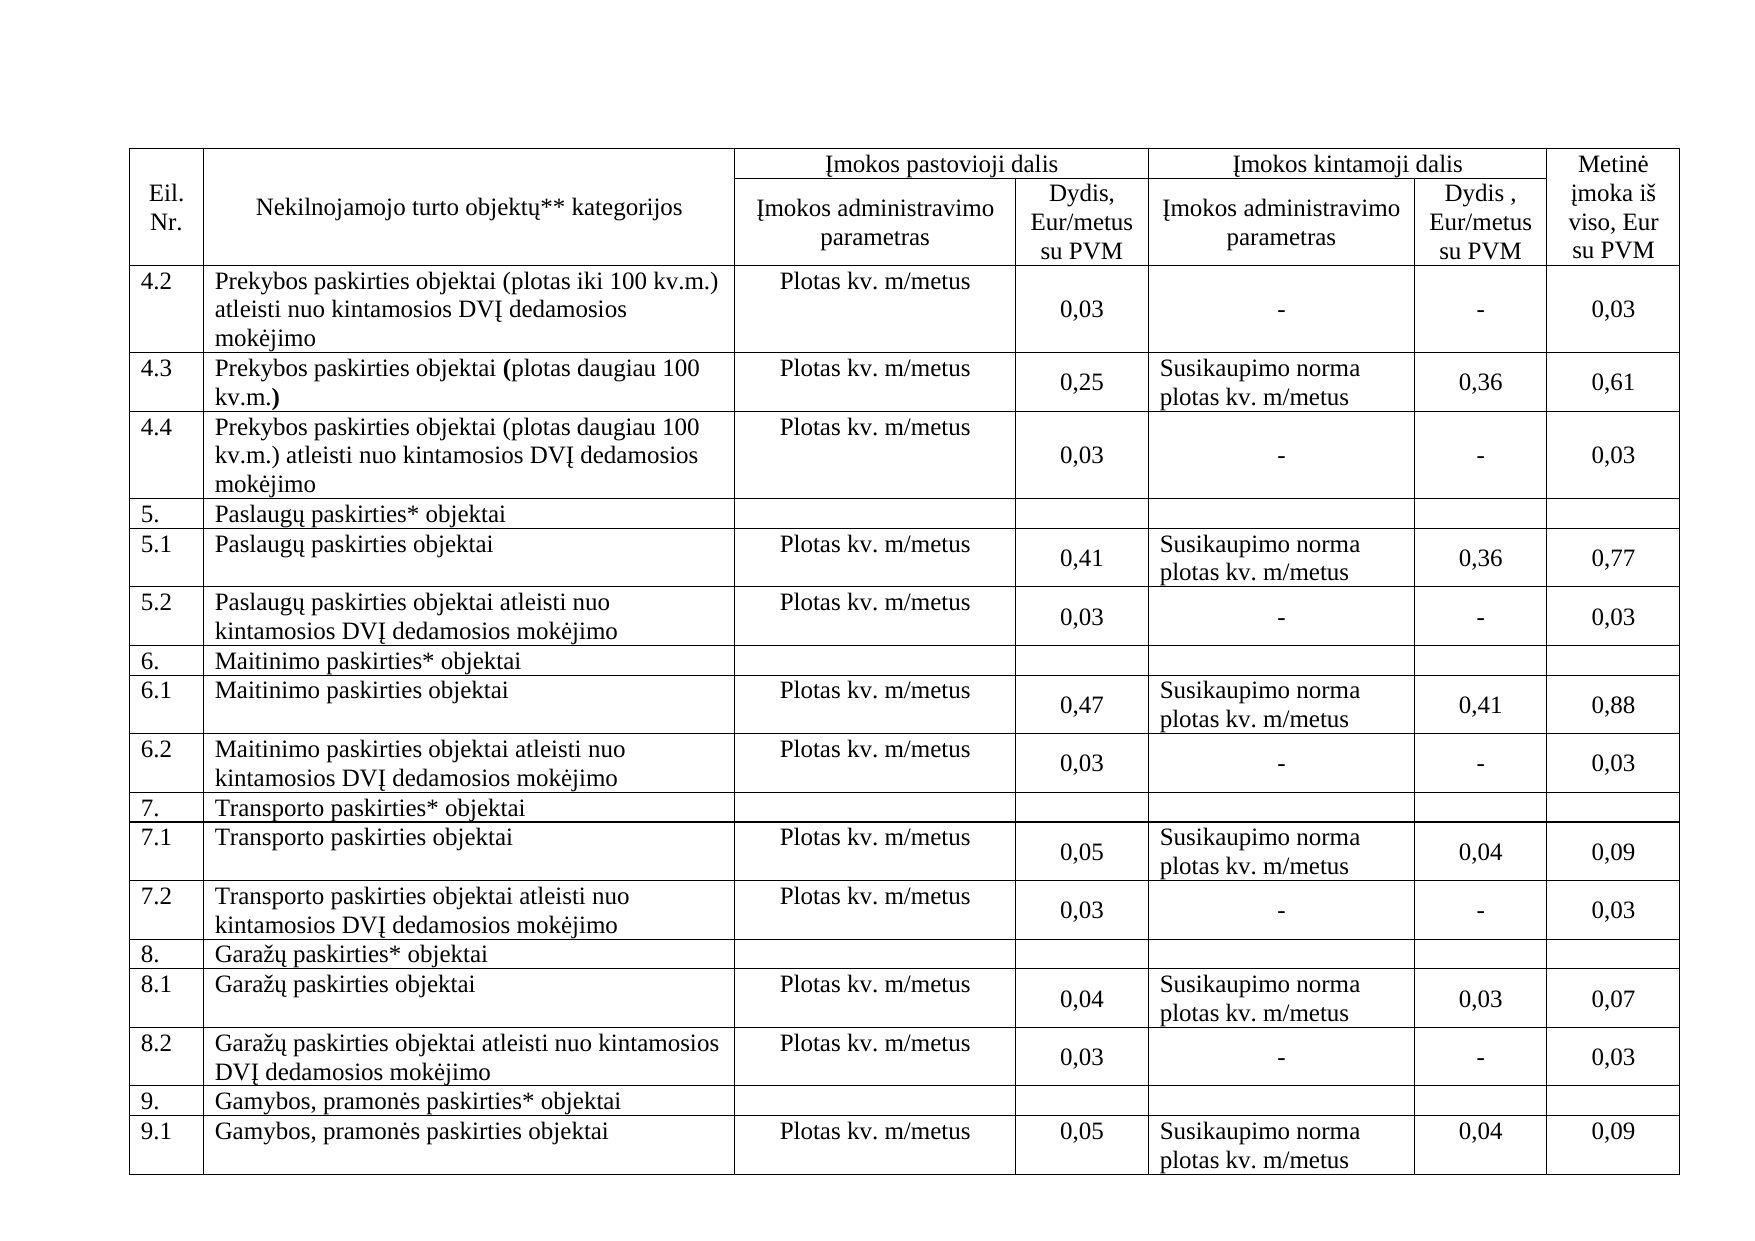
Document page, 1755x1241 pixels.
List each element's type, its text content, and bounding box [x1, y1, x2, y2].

table_cell 0,04 [1016, 969, 1148, 1027]
table_cell Susikaupimo norma plotas kv. m/metus [1149, 1116, 1414, 1174]
table_cell Dydis , Eur/metus su PVM [1415, 179, 1546, 265]
table_cell Susikaupimo norma plotas kv. m/metus [1149, 823, 1414, 880]
table_cell - [1149, 881, 1414, 938]
table_cell Susikaupimo norma plotas kv. m/metus [1149, 353, 1414, 411]
table_cell Plotas kv. m/metus [735, 734, 1015, 792]
table_cell Gamybos, pramonės paskirties* objektai [204, 1086, 734, 1115]
table_cell [735, 499, 1015, 528]
table_cell 0,03 [1547, 881, 1679, 938]
table_cell 0,03 [1016, 1028, 1148, 1085]
table_cell [735, 940, 1015, 968]
table_cell Plotas kv. m/metus [735, 266, 1015, 352]
table_cell - [1149, 266, 1414, 352]
table_cell [1415, 1086, 1546, 1115]
table_header Nekilnojamojo turto objektų** kategorijos [204, 149, 734, 265]
table_cell 0,36 [1415, 529, 1546, 586]
table_cell 7.1 [130, 823, 203, 880]
table_cell 4.4 [130, 412, 203, 498]
table_cell [1415, 499, 1546, 528]
table_cell Maitinimo paskirties objektai atleisti nuo kintamosios DVĮ dedamosios mokėjimo [204, 734, 734, 792]
table_cell Plotas kv. m/metus [735, 1116, 1015, 1174]
table_header Įmokos pastovioji dalis [735, 149, 1148, 177]
table_cell Prekybos paskirties objektai (plotas daugiau 100 kv.m.) atleisti nuo kintamosios DVĮ dedamosios mokėjimo [204, 412, 734, 498]
table_cell - [1149, 587, 1414, 645]
table_cell [1016, 646, 1148, 674]
table_cell 0,03 [1016, 734, 1148, 792]
table_cell 0,09 [1547, 823, 1679, 880]
table_cell 0,03 [1415, 969, 1546, 1027]
table_cell Įmokos administravimo parametras [735, 179, 1015, 265]
table_cell Maitinimo paskirties* objektai [204, 646, 734, 674]
table_cell Susikaupimo norma plotas kv. m/metus [1149, 529, 1414, 586]
table_cell [1149, 646, 1414, 674]
table_cell Plotas kv. m/metus [735, 412, 1015, 498]
table_cell 0,41 [1016, 529, 1148, 586]
table_cell Plotas kv. m/metus [735, 587, 1015, 645]
table_cell [1547, 646, 1679, 674]
table_cell Plotas kv. m/metus [735, 529, 1015, 586]
table_cell Plotas kv. m/metus [735, 969, 1015, 1027]
table_cell Transporto paskirties objektai atleisti nuo kintamosios DVĮ dedamosios mokėjimo [204, 881, 734, 938]
table_cell 9.1 [130, 1116, 203, 1174]
table_cell [1016, 499, 1148, 528]
table_cell [735, 1086, 1015, 1115]
table_cell Susikaupimo norma plotas kv. m/metus [1149, 969, 1414, 1027]
table_cell Transporto paskirties* objektai [204, 793, 734, 821]
table_cell 6.2 [130, 734, 203, 792]
table_cell Paslaugų paskirties objektai [204, 529, 734, 586]
table_cell 0,03 [1547, 266, 1679, 352]
table_cell 5.1 [130, 529, 203, 586]
table_cell [1547, 793, 1679, 821]
table_cell 0,05 [1016, 823, 1148, 880]
table_cell [1149, 793, 1414, 821]
table_cell Garažų paskirties objektai [204, 969, 734, 1027]
table_cell 8.2 [130, 1028, 203, 1085]
table_cell [1547, 940, 1679, 968]
table_cell [1149, 940, 1414, 968]
table_cell Prekybos paskirties objektai (plotas daugiau 100 kv.m.) [204, 353, 734, 411]
table_cell Paslaugų paskirties objektai atleisti nuo kintamosios DVĮ dedamosios mokėjimo [204, 587, 734, 645]
table_cell 0,36 [1415, 353, 1546, 411]
table_cell Maitinimo paskirties objektai [204, 676, 734, 733]
table_cell [735, 793, 1015, 821]
table_cell 0,03 [1547, 412, 1679, 498]
table_cell [1149, 499, 1414, 528]
table_cell 5. [130, 499, 203, 528]
table_cell 5.2 [130, 587, 203, 645]
table_cell [1547, 499, 1679, 528]
table_cell 0,04 [1415, 823, 1546, 880]
table_cell 4.3 [130, 353, 203, 411]
table_cell - [1149, 1028, 1414, 1085]
table_cell [1415, 646, 1546, 674]
table_cell - [1415, 881, 1546, 938]
table_cell 0,03 [1016, 412, 1148, 498]
table_cell Garažų paskirties objektai atleisti nuo kintamosios DVĮ dedamosios mokėjimo [204, 1028, 734, 1085]
table_cell 4.2 [130, 266, 203, 352]
table_cell [1149, 1086, 1414, 1115]
table_cell Prekybos paskirties objektai (plotas iki 100 kv.m.) atleisti nuo kintamosios DVĮ dedamosios mokėjimo [204, 266, 734, 352]
table_cell Plotas kv. m/metus [735, 881, 1015, 938]
table_cell 0,77 [1547, 529, 1679, 586]
table_cell [1415, 940, 1546, 968]
table_cell [1547, 1086, 1679, 1115]
table_cell 0,03 [1016, 587, 1148, 645]
table_cell 0,03 [1547, 1028, 1679, 1085]
table_cell Garažų paskirties* objektai [204, 940, 734, 968]
table_cell 6.1 [130, 676, 203, 733]
table_cell Gamybos, pramonės paskirties objektai [204, 1116, 734, 1174]
table_cell 7.2 [130, 881, 203, 938]
table_cell 0,88 [1547, 676, 1679, 733]
table_cell 0,09 [1547, 1116, 1679, 1174]
table_cell - [1415, 412, 1546, 498]
table_cell - [1415, 266, 1546, 352]
table_header Metinė įmoka iš viso, Eur su PVM [1547, 149, 1679, 265]
table_cell Plotas kv. m/metus [735, 353, 1015, 411]
table_cell 0,61 [1547, 353, 1679, 411]
table_cell 0,04 [1415, 1116, 1546, 1174]
table_cell Plotas kv. m/metus [735, 823, 1015, 880]
table_cell Transporto paskirties objektai [204, 823, 734, 880]
table_cell [1016, 793, 1148, 821]
table_cell - [1415, 1028, 1546, 1085]
table_cell 6. [130, 646, 203, 674]
table_cell - [1149, 734, 1414, 792]
table_cell Susikaupimo norma plotas kv. m/metus [1149, 676, 1414, 733]
table_cell - [1415, 734, 1546, 792]
table_cell [1016, 1086, 1148, 1115]
table_cell Dydis, Eur/metus su PVM [1016, 179, 1148, 265]
table_cell Plotas kv. m/metus [735, 676, 1015, 733]
table_cell [1415, 793, 1546, 821]
table_cell Įmokos administravimo parametras [1149, 179, 1414, 265]
table_cell 0,25 [1016, 353, 1148, 411]
table_cell 0,05 [1016, 1116, 1148, 1174]
table_cell - [1149, 412, 1414, 498]
table_cell 0,47 [1016, 676, 1148, 733]
table_cell 0,07 [1547, 969, 1679, 1027]
table_cell [735, 646, 1015, 674]
table_header Eil. Nr. [130, 149, 203, 265]
table_header Įmokos kintamoji dalis [1149, 149, 1546, 177]
table_cell 9. [130, 1086, 203, 1115]
table_cell Plotas kv. m/metus [735, 1028, 1015, 1085]
table_cell - [1415, 587, 1546, 645]
table_cell 0,41 [1415, 676, 1546, 733]
table_cell 0,03 [1547, 734, 1679, 792]
table_cell 7. [130, 793, 203, 821]
table_cell 0,03 [1016, 266, 1148, 352]
table_cell 8. [130, 940, 203, 968]
table_cell 8.1 [130, 969, 203, 1027]
table_cell [1016, 940, 1148, 968]
table_cell 0,03 [1547, 587, 1679, 645]
table_cell 0,03 [1016, 881, 1148, 938]
table_cell Paslaugų paskirties* objektai [204, 499, 734, 528]
